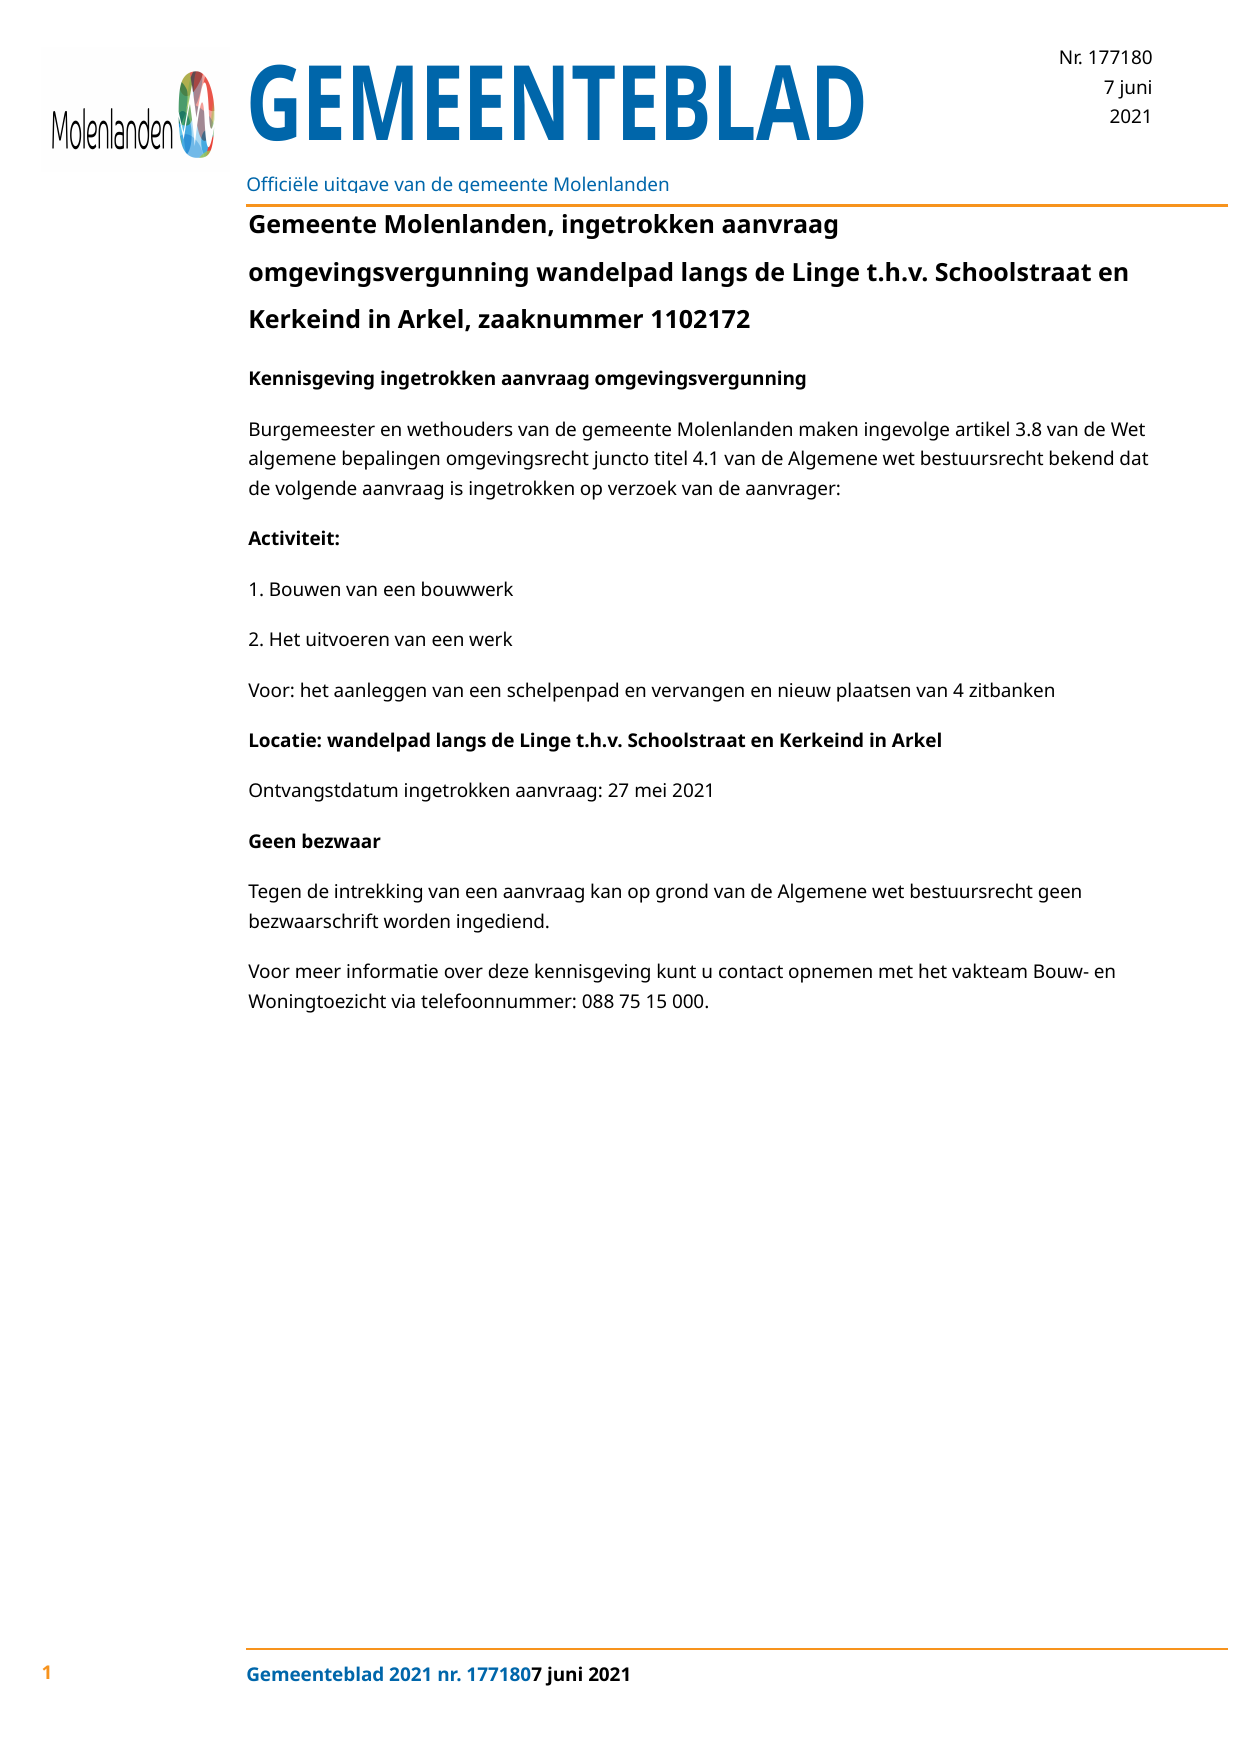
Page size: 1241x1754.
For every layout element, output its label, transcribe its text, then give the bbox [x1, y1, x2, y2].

text Voor: het aanleggen van een schelpenpad en vervangen en nieuw plaatsen van 4 zitbanken [248, 677, 1152, 702]
text Voor meer informatie over deze kennisgeving kunt u contact opnemen met het vakteam Bouw- en Woningtoezicht via telefoonnummer: 088 75 15 000. [248, 958, 1152, 1014]
text Locatie: wandelpad langs de Linge t.h.v. Schoolstraat en Kerkeind in Arkel [248, 727, 1152, 753]
text Tegen de intrekking van een aanvraag kan op grond van de Algemene wet bestuursrecht geen bezwaarschrift worden ingediend. [248, 878, 1152, 934]
text Ontvangstdatum ingetrokken aanvraag: 27 mei 2021 [248, 778, 1152, 803]
text 1. Bouwen van een bouwwerk [248, 576, 1152, 602]
text Geen bezwaar [248, 828, 1152, 854]
text Burgemeester en wethouders van de gemeente Molenlanden maken ingevolge artikel 3.8 van de Wet algemene bepalingen omgevingsrecht juncto titel 4.1 van de Algemene wet bestuursrecht bekend dat de volgende aanvraag is ingetrokken op verzoek van de aanvrager: [248, 416, 1152, 501]
text Gemeente Molenlanden, ingetrokken aanvraag omgevingsvergunning wandelpad langs de Linge t.h.v. Schoolstraat en Kerkeind in Arkel, zaaknummer 1102172 [248, 207, 1152, 336]
text 2. Het uitvoeren van een werk [248, 626, 1152, 652]
text Kennisgeving ingetrokken aanvraag omgevingsvergunning [248, 366, 1152, 391]
picture [41, 47, 231, 172]
text Activiteit: [248, 526, 1152, 551]
